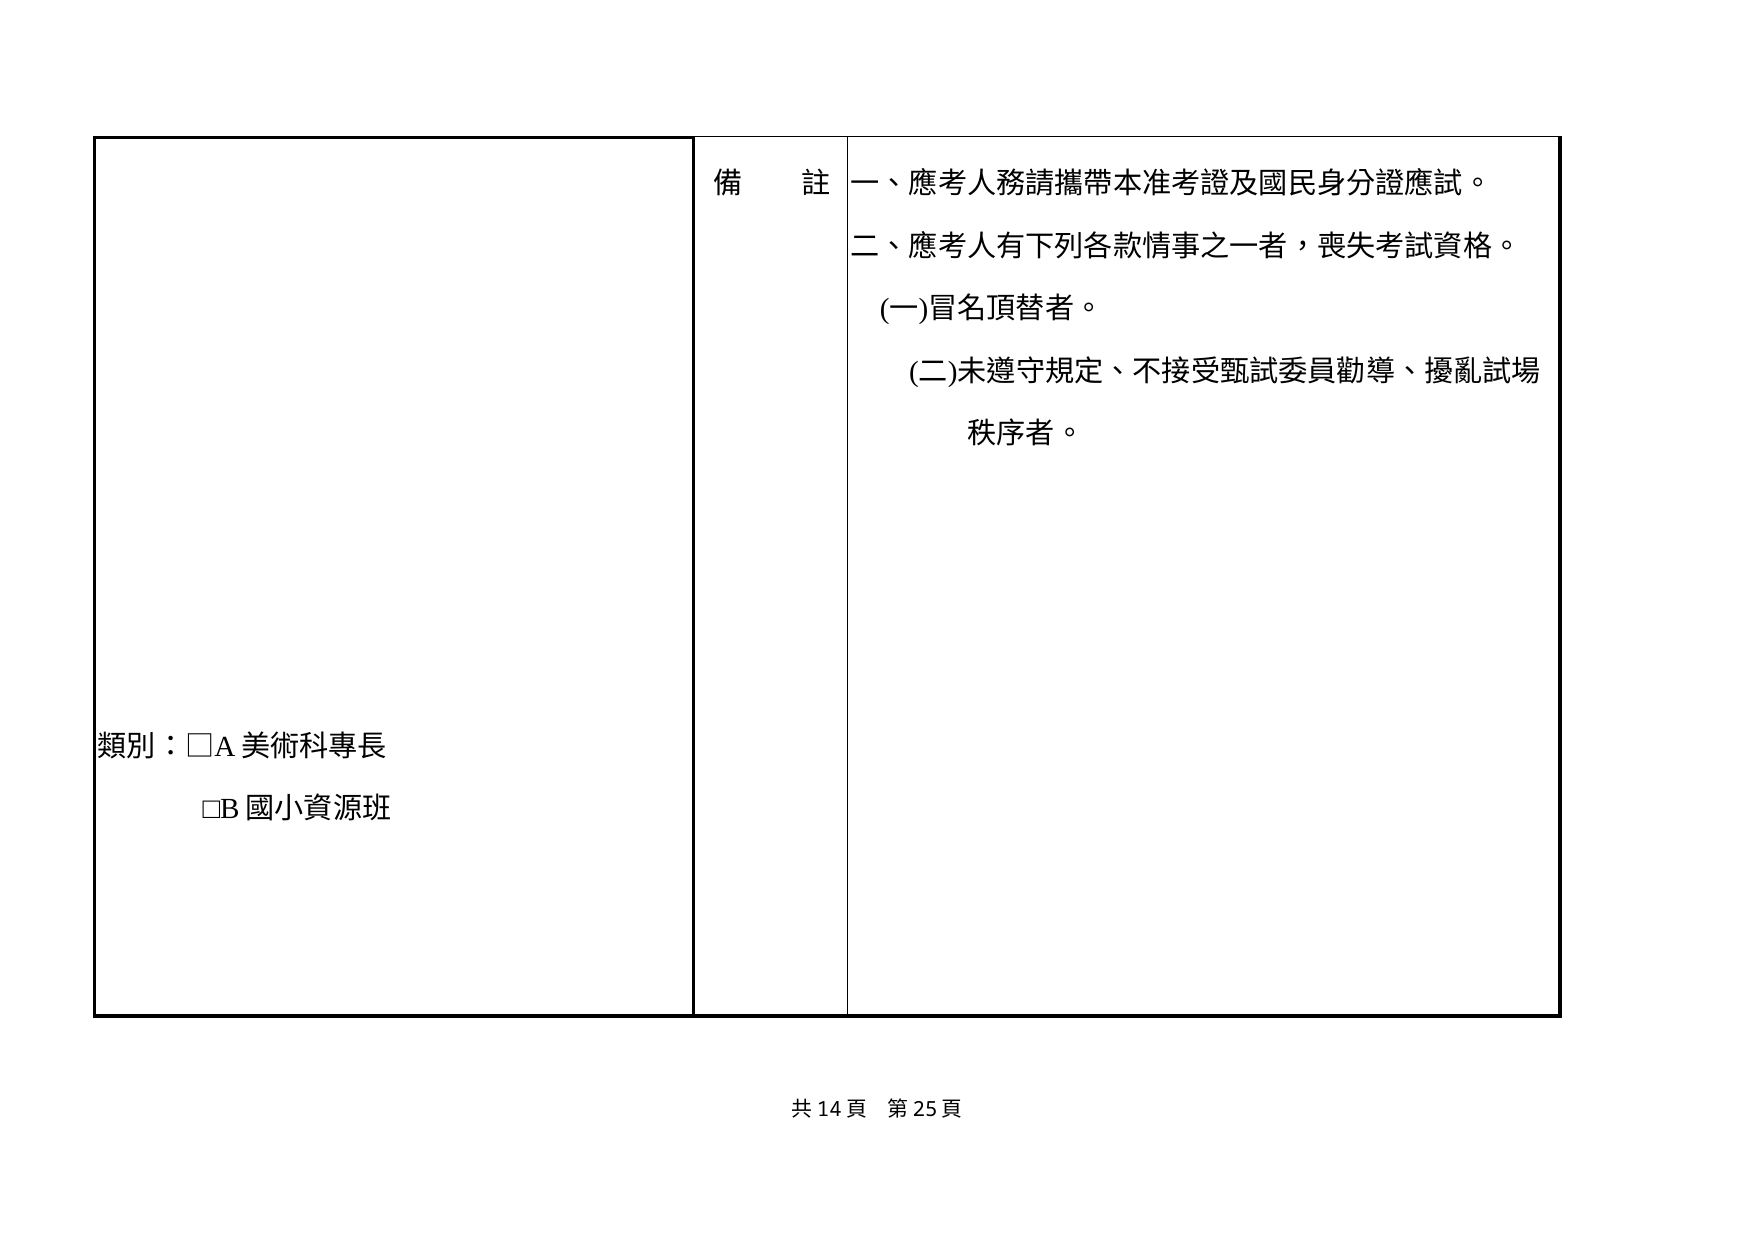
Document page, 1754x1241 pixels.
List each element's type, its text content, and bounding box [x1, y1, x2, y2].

table_cell 備 註 [695, 137, 847, 1014]
table_cell 一、應考人務請攜帶本准考證及國民身分證應試。 二、應考人有下列各款情事之一者，喪失考試資格。 (一)冒名頂替者。 (二)未遵守規定、不接受甄試委員勸導、擾亂試場秩序者。 [848, 137, 1558, 1014]
table_header 類別：□A美術科專長 □B國小資源班 □C體育專長 □D音樂專長 □E本土語言(客家語) [96, 139, 692, 1014]
